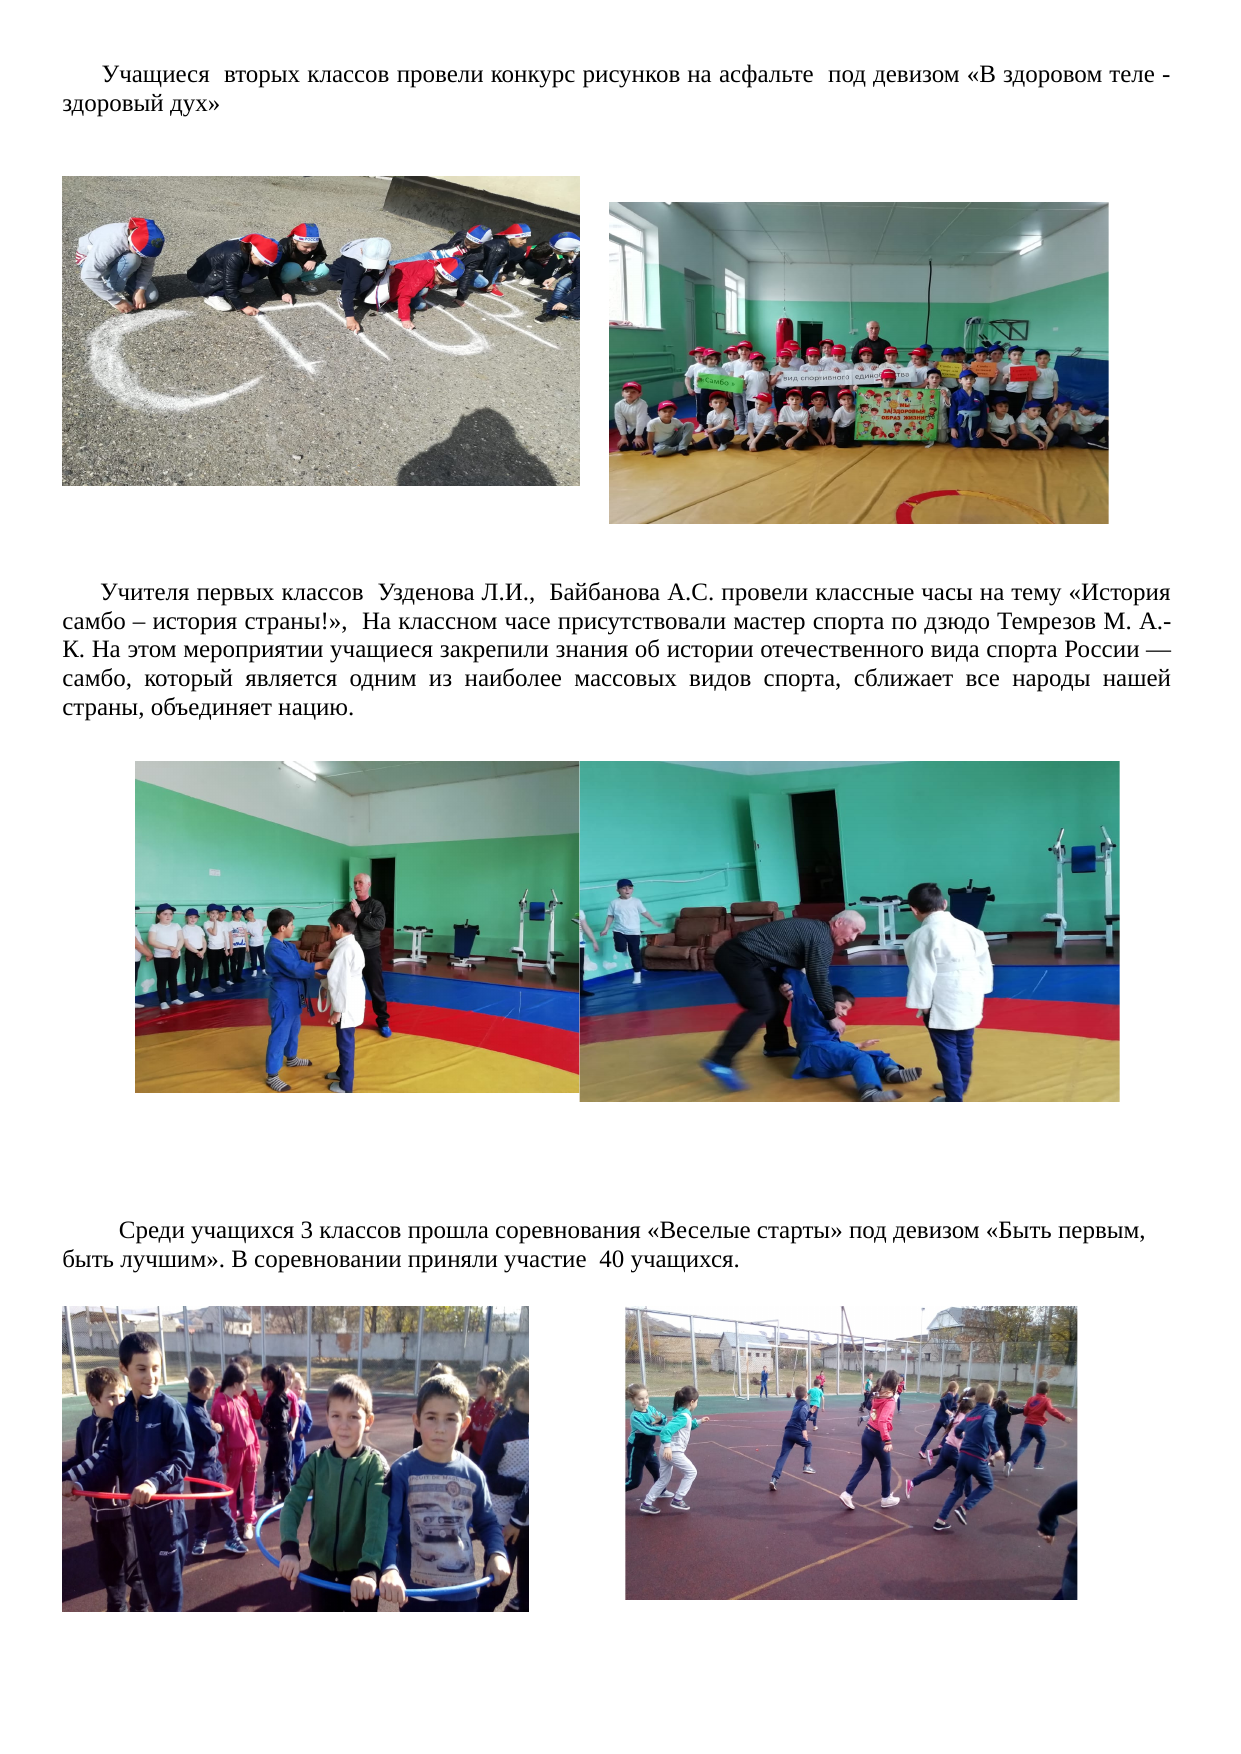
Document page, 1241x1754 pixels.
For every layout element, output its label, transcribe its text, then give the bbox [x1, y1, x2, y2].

text Учителя первых классов Узденова Л.И., Байбанова А.С. провели классные часы на тему «История самбо – история страны!», На классном часе присутствовали мастер спорта по дзюдо Темрезов М. А.-К. На этом мероприятии учащиеся закрепили знания об истории отечественного вида спорта России — самбо, который является одним из наиболее массовых видов спорта, сближает все народы нашей страны, объединяет нацию. [62, 577, 1172, 721]
text Учащиеся вторых классов провели конкурс рисунков на асфальте под девизом «В здоровом теле -здоровый дух» [62, 59, 1172, 117]
text Среди учащихся 3 классов прошла соревнования «Веселые старты» под девизом «Быть первым, быть лучшим». В соревновании приняли участие 40 учащихся. [62, 1216, 1172, 1273]
